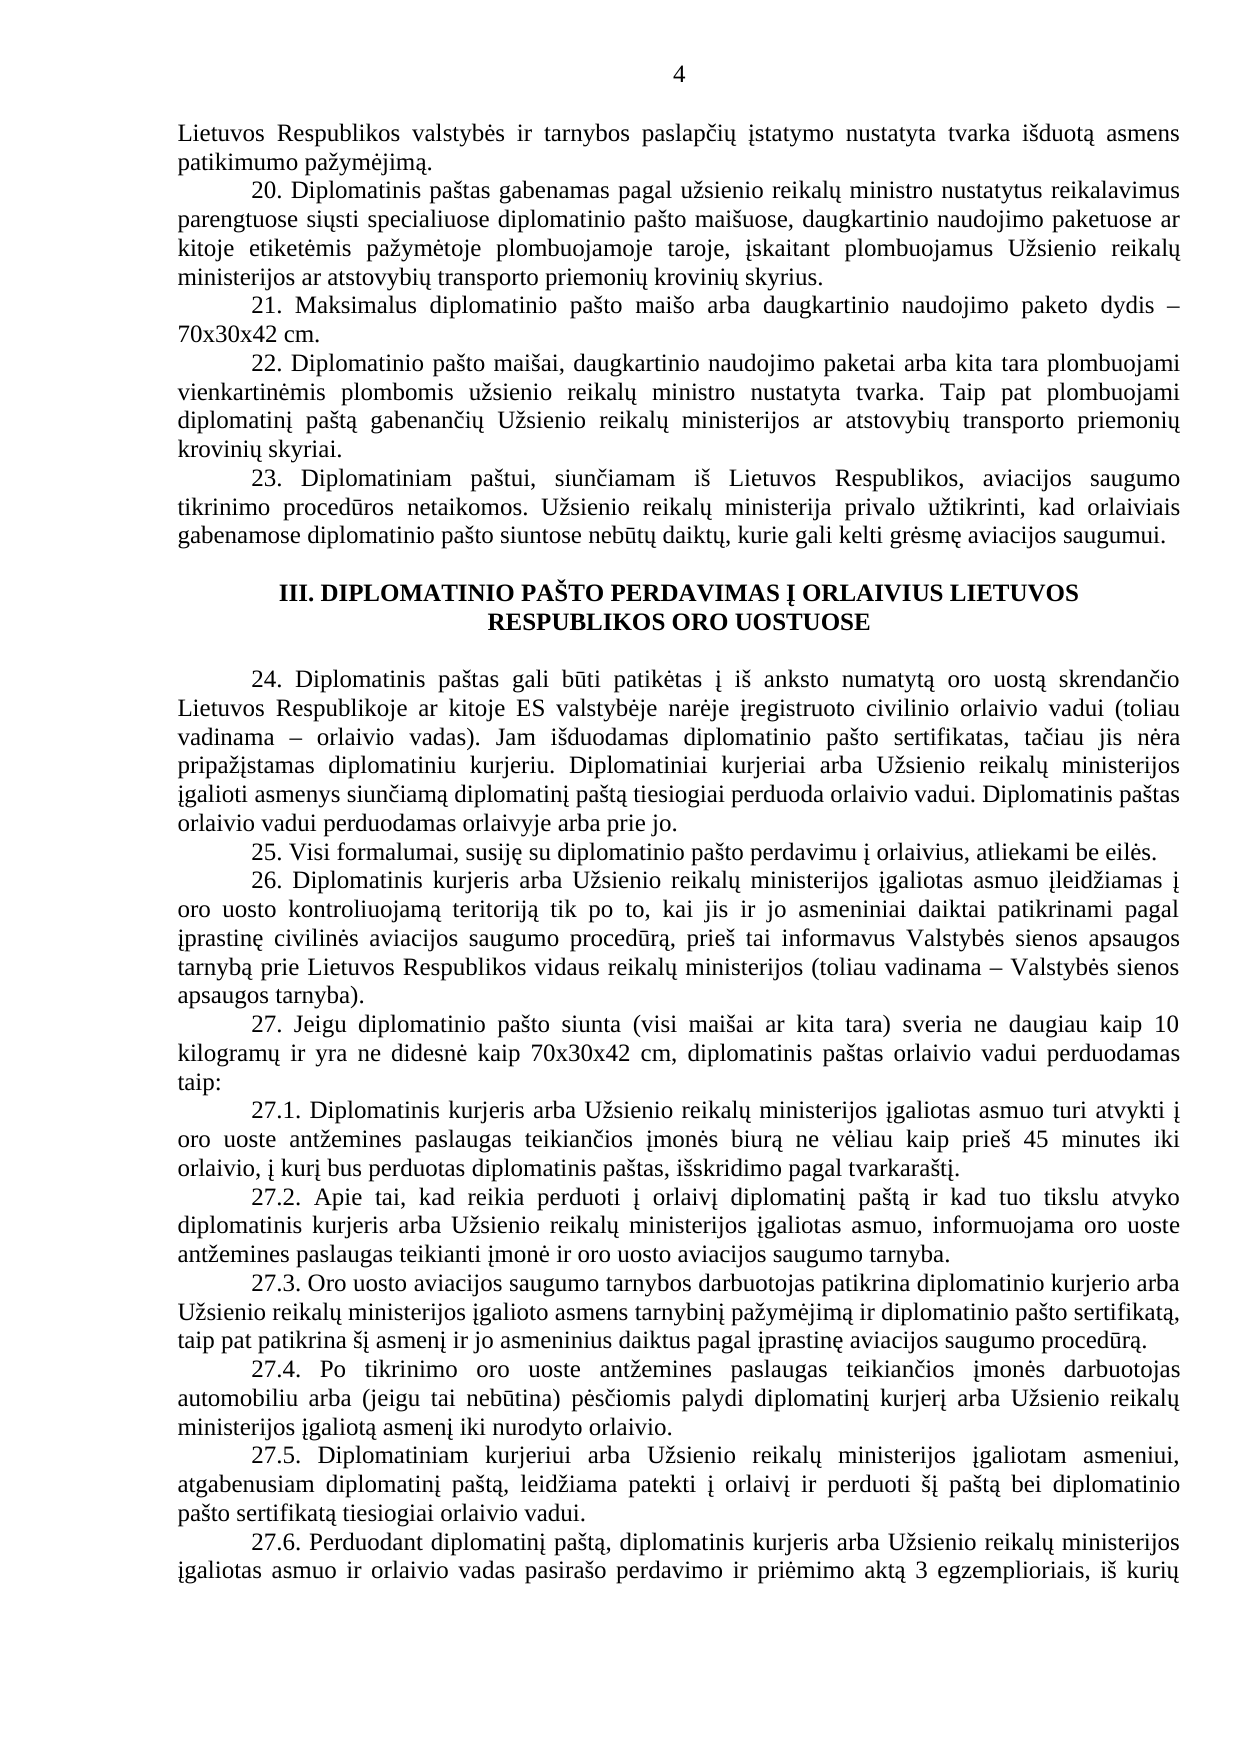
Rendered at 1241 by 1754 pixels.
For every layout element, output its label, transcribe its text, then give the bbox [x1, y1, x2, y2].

text 21. Maksimalus diplomatinio pašto maišo arba daugkartinio naudojimo paketo dydis – 70x30x42 cm. [177, 291, 1181, 348]
text 27.6. Perduodant diplomatinį paštą, diplomatinis kurjeris arba Užsienio reikalų ministerijos įgaliotas asmuo ir orlaivio vadas pasirašo perdavimo ir priėmimo aktą 3 egzemplioriais, iš kurių [177, 1527, 1181, 1584]
text 20. Diplomatinis paštas gabenamas pagal užsienio reikalų ministro nustatytus reikalavimus parengtuose siųsti specialiuose diplomatinio pašto maišuose, daugkartinio naudojimo paketuose ar kitoje etiketėmis pažymėtoje plombuojamoje taroje, įskaitant plombuojamus Užsienio reikalų ministerijos ar atstovybių transporto priemonių krovinių skyrius. [177, 176, 1181, 291]
text 25. Visi formalumai, susiję su diplomatinio pašto perdavimu į orlaivius, atliekami be eilės. [177, 837, 1181, 866]
text 27.5. Diplomatiniam kurjeriui arba Užsienio reikalų ministerijos įgaliotam asmeniui, atgabenusiam diplomatinį paštą, leidžiama patekti į orlaivį ir perduoti šį paštą bei diplomatinio pašto sertifikatą tiesiogiai orlaivio vadui. [177, 1441, 1181, 1527]
text 27.3. Oro uosto aviacijos saugumo tarnybos darbuotojas patikrina diplomatinio kurjerio arba Užsienio reikalų ministerijos įgalioto asmens tarnybinį pažymėjimą ir diplomatinio pašto sertifikatą, taip pat patikrina šį asmenį ir jo asmeninius daiktus pagal įprastinę aviacijos saugumo procedūrą. [177, 1268, 1181, 1354]
text 22. Diplomatinio pašto maišai, daugkartinio naudojimo paketai arba kita tara plombuojami vienkartinėmis plombomis užsienio reikalų ministro nustatyta tvarka. Taip pat plombuojami diplomatinį paštą gabenančių Užsienio reikalų ministerijos ar atstovybių transporto priemonių krovinių skyriai. [177, 348, 1181, 463]
text 27. Jeigu diplomatinio pašto siunta (visi maišai ar kita tara) sveria ne daugiau kaip 10 kilogramų ir yra ne didesnė kaip 70x30x42 cm, diplomatinis paštas orlaivio vadui perduodamas taip: [177, 1009, 1181, 1096]
text Lietuvos Respublikos valstybės ir tarnybos paslapčių įstatymo nustatyta tvarka išduotą asmens patikimumo pažymėjimą. [177, 118, 1181, 176]
text RESPUBLIKOS ORO UOSTUOSE [177, 607, 1181, 636]
text III. DIPLOMATINIO PAŠTO PERDAVIMAS Į ORLAIVIUS LIETUVOS [177, 578, 1181, 607]
text 27.2. Apie tai, kad reikia perduoti į orlaivį diplomatinį paštą ir kad tuo tikslu atvyko diplomatinis kurjeris arba Užsienio reikalų ministerijos įgaliotas asmuo, informuojama oro uoste antžemines paslaugas teikianti įmonė ir oro uosto aviacijos saugumo tarnyba. [177, 1182, 1181, 1268]
text 23. Diplomatiniam paštui, siunčiamam iš Lietuvos Respublikos, aviacijos saugumo tikrinimo procedūros netaikomos. Užsienio reikalų ministerija privalo užtikrinti, kad orlaiviais gabenamose diplomatinio pašto siuntose nebūtų daiktų, kurie gali kelti grėsmę aviacijos saugumui. [177, 463, 1181, 549]
text 26. Diplomatinis kurjeris arba Užsienio reikalų ministerijos įgaliotas asmuo įleidžiamas į oro uosto kontroliuojamą teritoriją tik po to, kai jis ir jo asmeniniai daiktai patikrinami pagal įprastinę civilinės aviacijos saugumo procedūrą, prieš tai informavus Valstybės sienos apsaugos tarnybą prie Lietuvos Respublikos vidaus reikalų ministerijos (toliau vadinama – Valstybės sienos apsaugos tarnyba). [177, 866, 1181, 1009]
text 27.1. Diplomatinis kurjeris arba Užsienio reikalų ministerijos įgaliotas asmuo turi atvykti į oro uoste antžemines paslaugas teikiančios įmonės biurą ne vėliau kaip prieš 45 minutes iki orlaivio, į kurį bus perduotas diplomatinis paštas, išskridimo pagal tvarkaraštį. [177, 1096, 1181, 1182]
text 27.4. Po tikrinimo oro uoste antžemines paslaugas teikiančios įmonės darbuotojas automobiliu arba (jeigu tai nebūtina) pėsčiomis palydi diplomatinį kurjerį arba Užsienio reikalų ministerijos įgaliotą asmenį iki nurodyto orlaivio. [177, 1354, 1181, 1441]
text 24. Diplomatinis paštas gali būti patikėtas į iš anksto numatytą oro uostą skrendančio Lietuvos Respublikoje ar kitoje ES valstybėje narėje įregistruoto civilinio orlaivio vadui (toliau vadinama – orlaivio vadas). Jam išduodamas diplomatinio pašto sertifikatas, tačiau jis nėra pripažįstamas diplomatiniu kurjeriu. Diplomatiniai kurjeriai arba Užsienio reikalų ministerijos įgalioti asmenys siunčiamą diplomatinį paštą tiesiogiai perduoda orlaivio vadui. Diplomatinis paštas orlaivio vadui perduodamas orlaivyje arba prie jo. [177, 664, 1181, 837]
